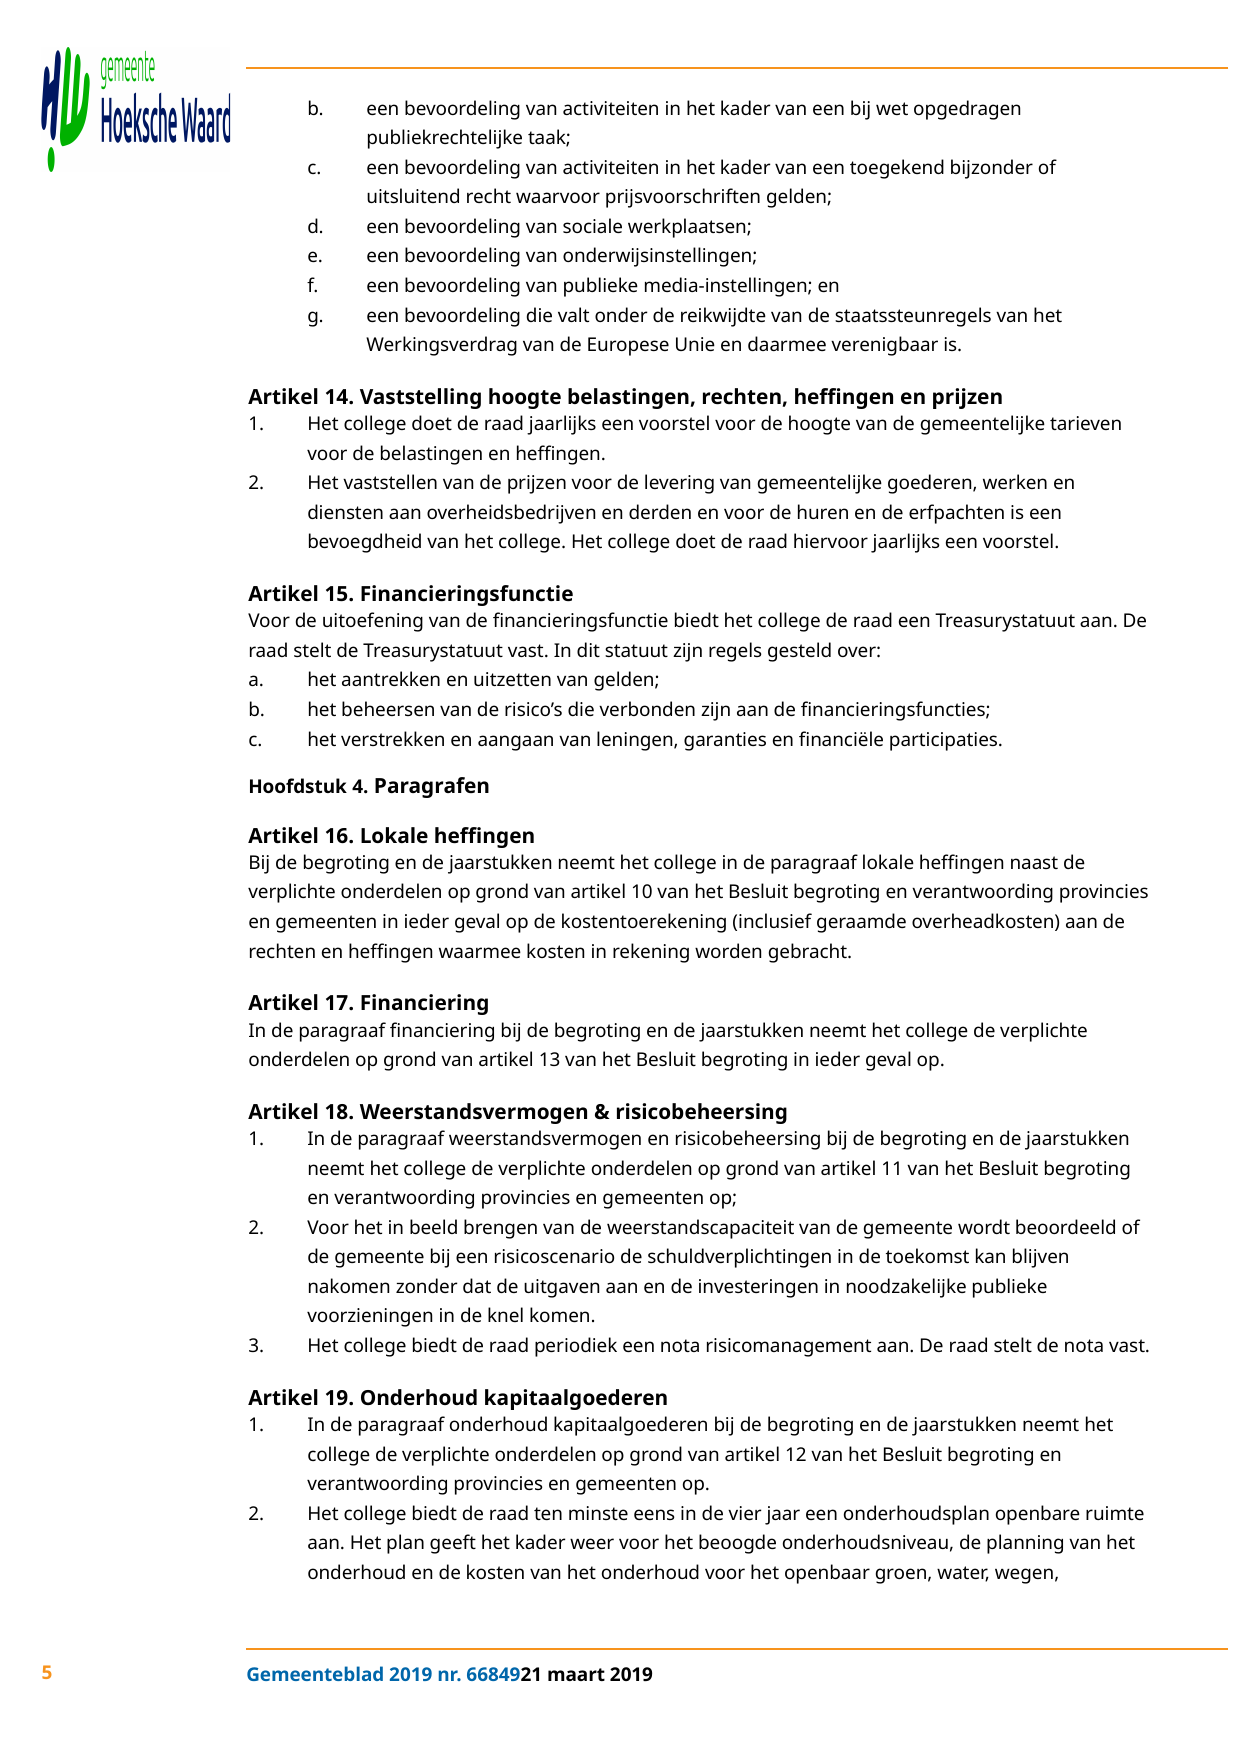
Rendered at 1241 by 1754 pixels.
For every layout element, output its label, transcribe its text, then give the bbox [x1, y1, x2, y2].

list een bevoordeling die valt onder de reikwijdte van de staatssteunregels van het Werkingsverdrag van de Europese Unie en daarmee verenigbaar is. [307, 302, 1152, 357]
list Voor het in beeld brengen van de weerstandscapaciteit van de gemeente wordt beoordeeld of de gemeente bij een risicoscenario de schuldverplichtingen in de toekomst kan blijven nakomen zonder dat de uitgaven aan en de investeringen in noodzakelijke publieke voorzieningen in de knel komen. [248, 1214, 1152, 1328]
list het aantrekken en uitzetten van gelden; [248, 667, 1152, 692]
list een bevoordeling van onderwijsinstellingen; [307, 243, 1152, 268]
text Artikel 16. Lokale heffingen [248, 821, 1152, 849]
list Het college biedt de raad periodiek een nota risicomanagement aan. De raad stelt de nota vast. [248, 1332, 1152, 1358]
list het beheersen van de risico’s die verbonden zijn aan de financieringsfuncties; [248, 696, 1152, 722]
text Hoofdstuk 4. Paragrafen [248, 771, 1152, 800]
list Het vaststellen van de prijzen voor de levering van gemeentelijke goederen, werken en diensten aan overheidsbedrijven en derden en voor de huren en de erfpachten is een bevoegdheid van het college. Het college doet de raad hiervoor jaarlijks een voorstel. [248, 469, 1152, 554]
text Artikel 17. Financiering [248, 988, 1152, 1017]
text Voor de uitoefening van de financieringsfunctie biedt het college de raad een Treasurystatuut aan. De raad stelt de Treasurystatuut vast. In dit statuut zijn regels gesteld over: [248, 607, 1152, 663]
text Artikel 19. Onderhoud kapitaalgoederen [248, 1383, 1152, 1411]
list een bevoordeling van publieke media-instellingen; en [307, 272, 1152, 298]
list Het college doet de raad jaarlijks een voorstel voor de hoogte van de gemeentelijke tarieven voor de belastingen en heffingen. [248, 410, 1152, 466]
list een bevoordeling van activiteiten in het kader van een bij wet opgedragen publiekrechtelijke taak; [307, 95, 1152, 150]
list een bevoordeling van activiteiten in het kader van een toegekend bijzonder of uitsluitend recht waarvoor prijsvoorschriften gelden; [307, 154, 1152, 209]
list Het college biedt de raad ten minste eens in de vier jaar een onderhoudsplan openbare ruimte aan. Het plan geeft het kader weer voor het beoogde onderhoudsniveau, de planning van het onderhoud en de kosten van het onderhoud voor het openbaar groen, water, wegen, [248, 1500, 1152, 1585]
list een bevoordeling van sociale werkplaatsen; [307, 213, 1152, 239]
text Bij de begroting en de jaarstukken neemt het college in de paragraaf lokale heffingen naast de verplichte onderdelen op grond van artikel 10 van het Besluit begroting en verantwoording provincies en gemeenten in ieder geval op de kostentoerekening (inclusief geraamde overheadkosten) aan de rechten en heffingen waarmee kosten in rekening worden gebracht. [248, 849, 1152, 964]
text Artikel 15. Financieringsfunctie [248, 579, 1152, 607]
text In de paragraaf financiering bij de begroting en de jaarstukken neemt het college de verplichte onderdelen op grond van artikel 13 van het Besluit begroting in ieder geval op. [248, 1017, 1152, 1072]
picture [41, 47, 231, 172]
text Artikel 14. Vaststelling hoogte belastingen, rechten, heffingen en prijzen [248, 382, 1152, 410]
list het verstrekken en aangaan van leningen, garanties en financiële participaties. [248, 726, 1152, 752]
text Artikel 18. Weerstandsvermogen & risicobeheersing [248, 1097, 1152, 1125]
list In de paragraaf onderhoud kapitaalgoederen bij de begroting en de jaarstukken neemt het college de verplichte onderdelen op grond van artikel 12 van het Besluit begroting en verantwoording provincies en gemeenten op. [248, 1411, 1152, 1496]
list In de paragraaf weerstandsvermogen en risicobeheersing bij de begroting en de jaarstukken neemt het college de verplichte onderdelen op grond van artikel 11 van het Besluit begroting en verantwoording provincies en gemeenten op; [248, 1125, 1152, 1210]
